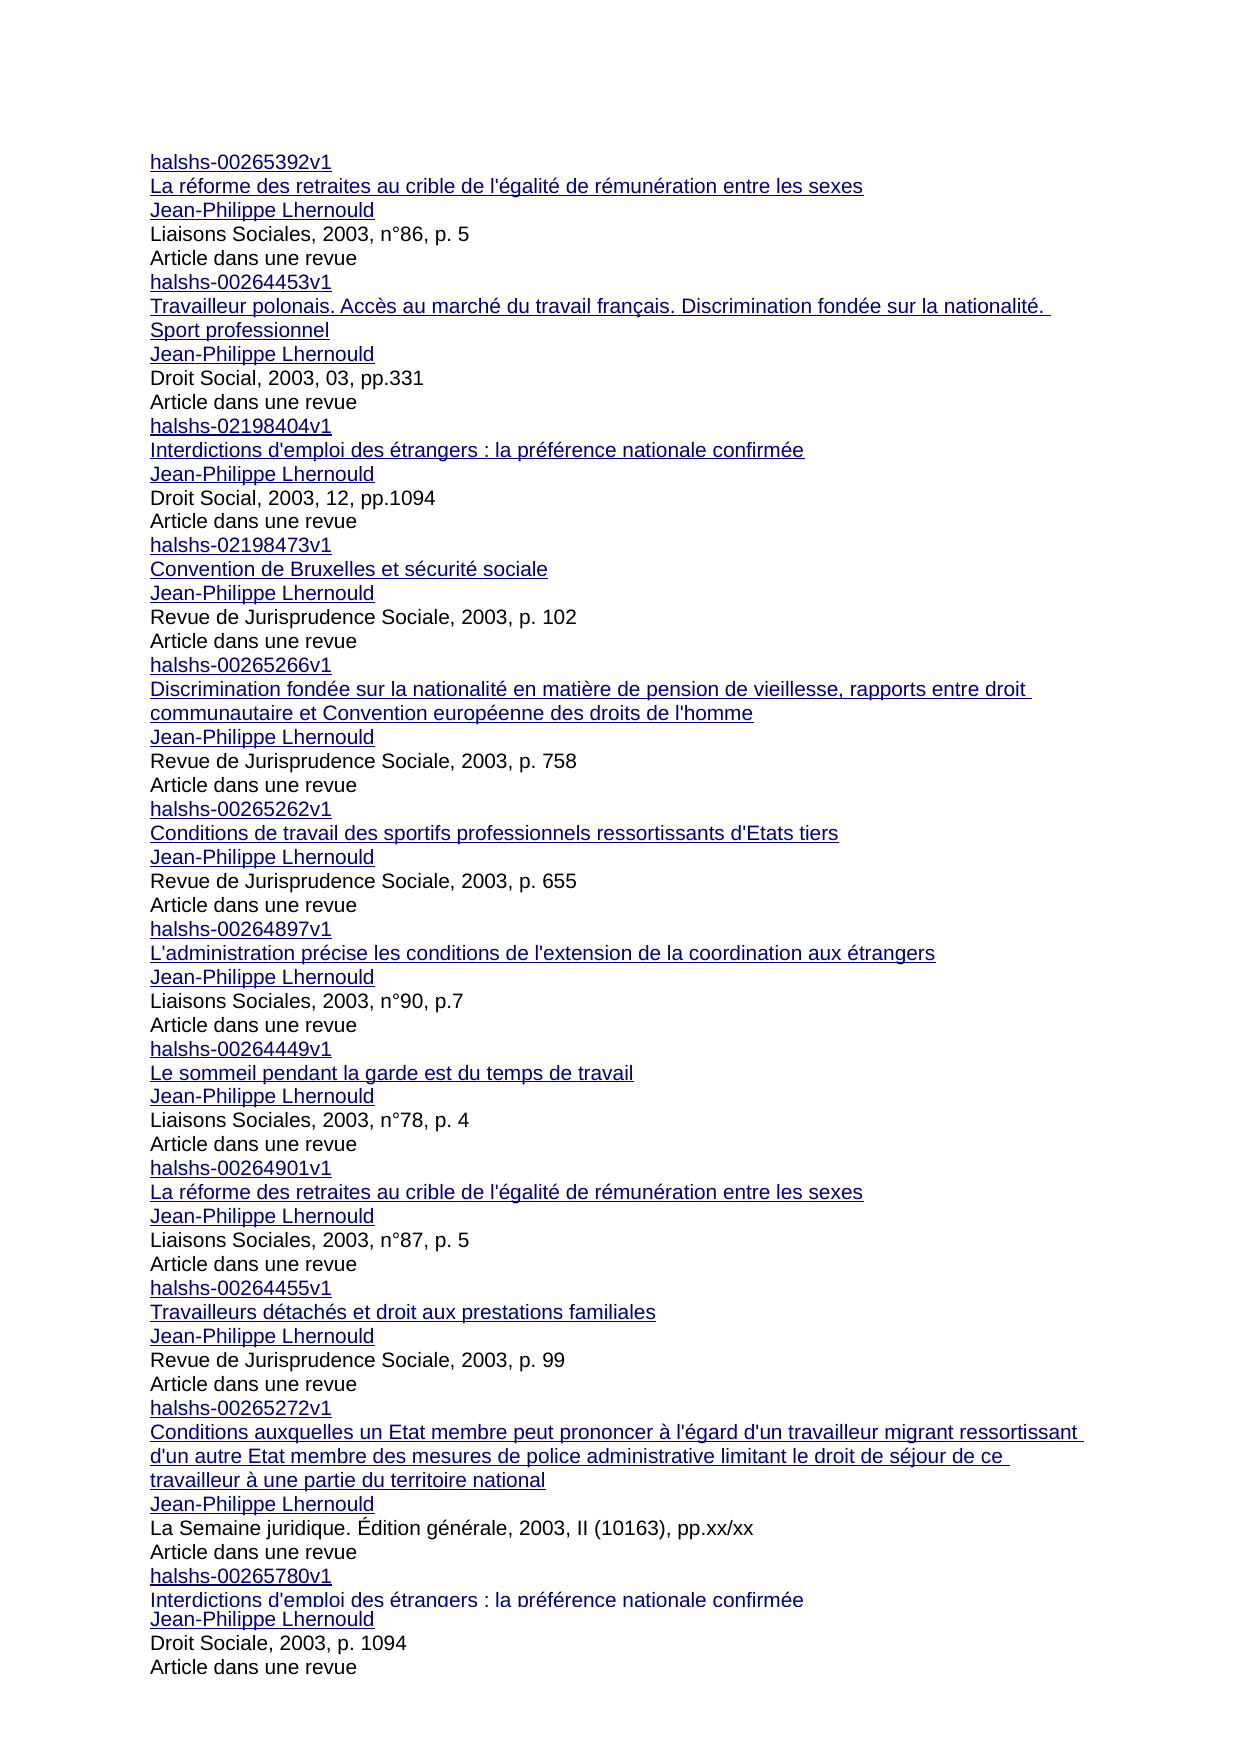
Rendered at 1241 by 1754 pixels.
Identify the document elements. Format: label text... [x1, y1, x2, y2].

table_cell Convention de Bruxelles et sécurité sociale Jean-Philippe Lhernould Revue de Jurisprudence Sociale, 2003, p. 102 Article dans une revue halshs-00265266v1 [150, 557, 1090, 677]
table_cell Interdictions d'emploi des étrangers : la préférence nationale confirmée Jean-Philippe Lhernould Droit Social, 2003, 12, pp.1094 Article dans une revue halshs-02198473v1 [150, 438, 1090, 557]
table_cell Travailleurs détachés et droit aux prestations familiales Jean-Philippe Lhernould Revue de Jurisprudence Sociale, 2003, p. 99 Article dans une revue halshs-00265272v1 [150, 1300, 1090, 1420]
table_cell Conditions auxquelles un Etat membre peut prononcer à l'égard d'un travailleur migrant ressortissant d'un autre Etat membre des mesures de police administrative limitant le droit de séjour de ce travailleur à une partie du territoire national Jean-Philippe Lhernould La Semaine juridique. Édition générale, 2003, II (10163), pp.xx/xx Article dans une revue halshs-00265780v1 [150, 1420, 1090, 1587]
table_cell Discrimination fondée sur la nationalité en matière de pension de vieillesse, rapports entre droit communautaire et Convention européenne des droits de l'homme Jean-Philippe Lhernould Revue de Jurisprudence Sociale, 2003, p. 758 Article dans une revue halshs-00265262v1 [150, 677, 1090, 821]
table_cell Travailleur polonais. Accès au marché du travail français. Discrimination fondée sur la nationalité. Sport professionnel Jean-Philippe Lhernould Droit Social, 2003, 03, pp.331 Article dans une revue halshs-02198404v1 [150, 294, 1090, 437]
table_cell Le sommeil pendant la garde est du temps de travail Jean-Philippe Lhernould Liaisons Sociales, 2003, n°78, p. 4 Article dans une revue halshs-00264901v1 [150, 1060, 1090, 1180]
table_cell Conditions de travail des sportifs professionnels ressortissants d'Etats tiers Jean-Philippe Lhernould Revue de Jurisprudence Sociale, 2003, p. 655 Article dans une revue halshs-00264897v1 [150, 821, 1090, 941]
table_cell La réforme des retraites au crible de l'égalité de rémunération entre les sexes Jean-Philippe Lhernould Liaisons Sociales, 2003, n°87, p. 5 Article dans une revue halshs-00264455v1 [150, 1180, 1090, 1300]
table_cell L'administration précise les conditions de l'extension de la coordination aux étrangers Jean-Philippe Lhernould Liaisons Sociales, 2003, n°90, p.7 Article dans une revue halshs-00264449v1 [150, 941, 1090, 1060]
table_cell halshs-00265392v1 [150, 150, 1090, 174]
table_cell La réforme des retraites au crible de l'égalité de rémunération entre les sexes Jean-Philippe Lhernould Liaisons Sociales, 2003, n°86, p. 5 Article dans une revue halshs-00264453v1 [150, 174, 1090, 294]
table_cell Interdictions d'emploi des étrangers : la préférence nationale confirmée Jean-Philippe Lhernould Droit Sociale, 2003, p. 1094 Article dans une revue [150, 1588, 1090, 1679]
